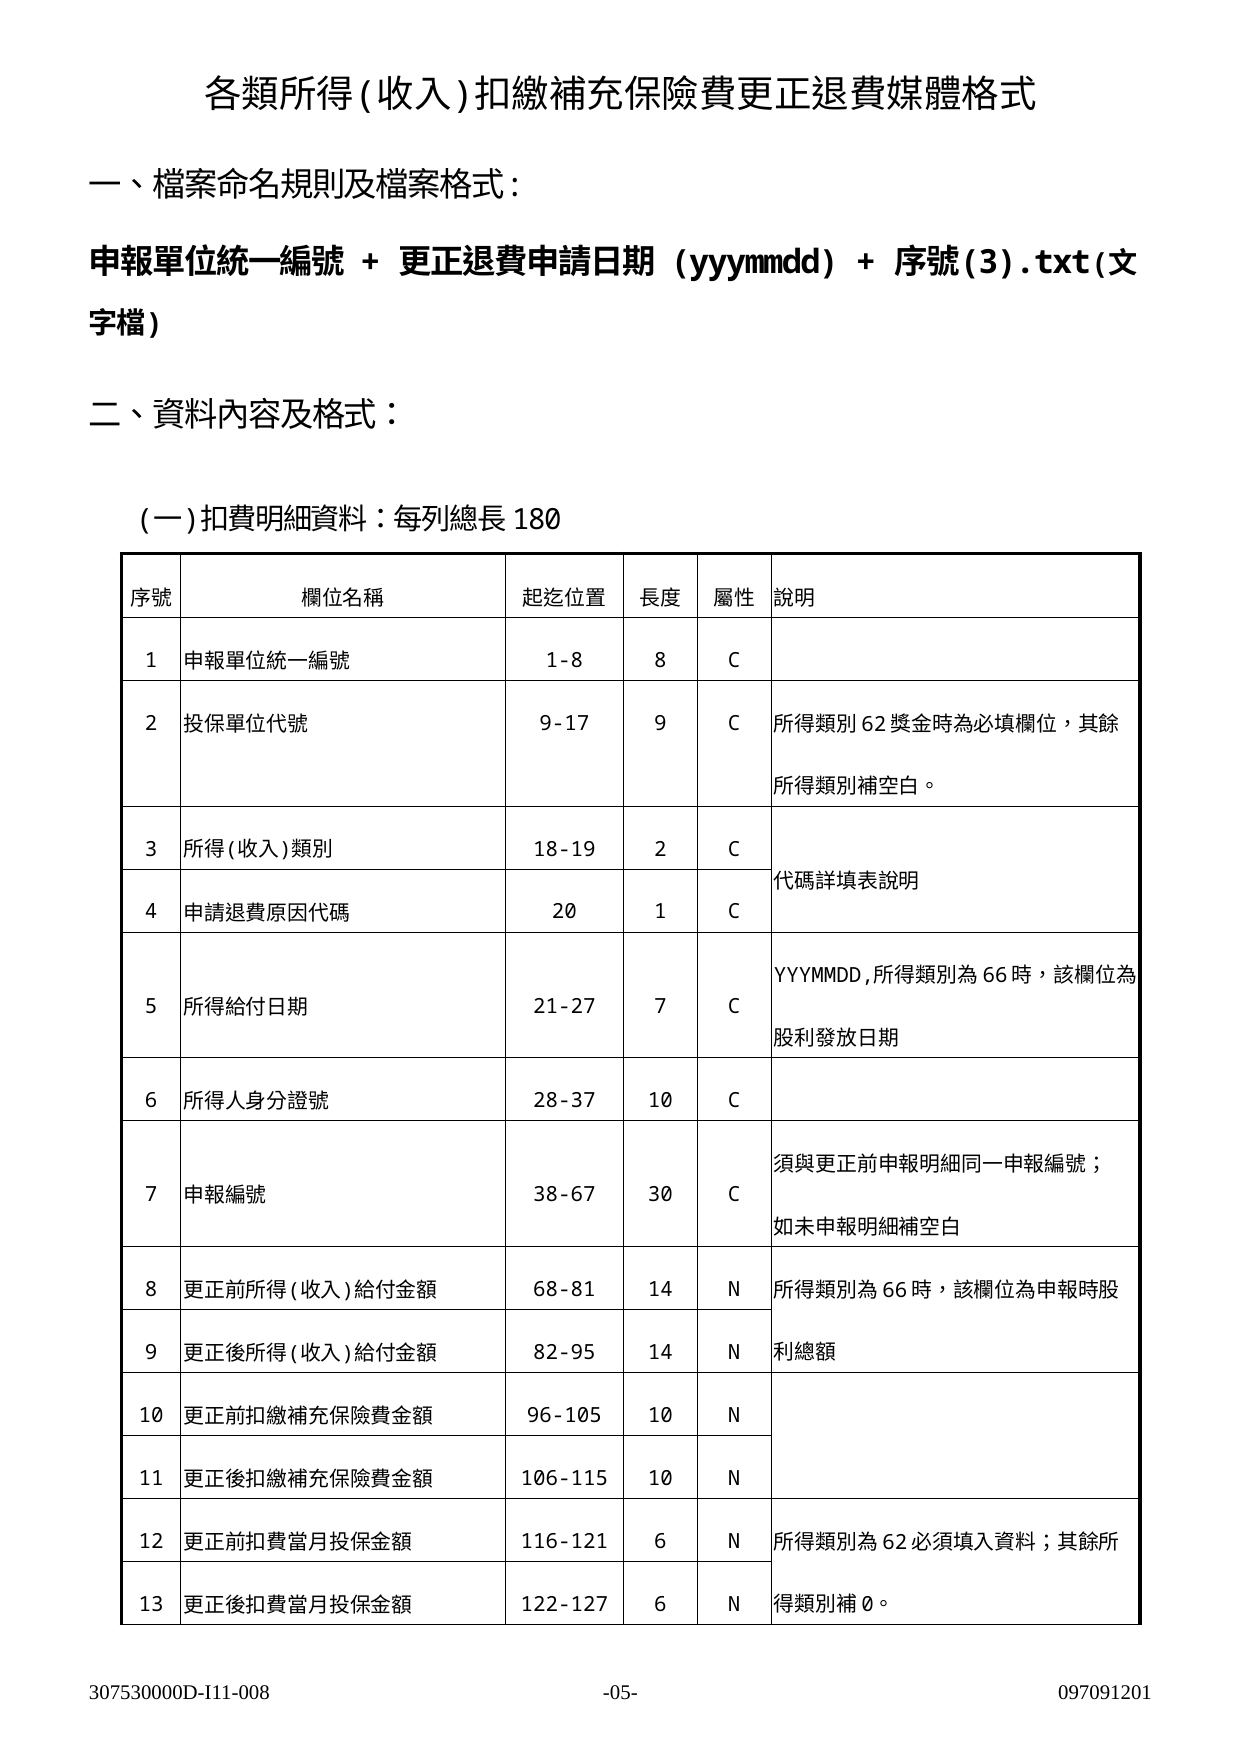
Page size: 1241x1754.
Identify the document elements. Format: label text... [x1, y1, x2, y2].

table_cell N [698, 1562, 771, 1624]
table_cell 10 [624, 1373, 697, 1435]
table_cell 14 [624, 1310, 697, 1372]
table_cell 7 [123, 1121, 180, 1246]
table_cell 13 [123, 1562, 180, 1624]
table_cell C [698, 618, 771, 680]
table_cell 代碼詳填表說明 [772, 807, 1138, 932]
table_cell 所得類別62獎金時為必填欄位，其餘所得類別補空白。 [772, 681, 1138, 806]
table_header 序號 [123, 555, 180, 617]
table_cell 1 [123, 618, 180, 680]
table_header 屬性 [698, 555, 771, 617]
table_cell 更正前扣繳補充保險費金額 [181, 1373, 505, 1435]
table_cell 96-105 [506, 1373, 623, 1435]
text 申報單位統一編號 + 更正退費申請日期 (yyymmdd) + 序號(3).txt(文字檔) [88, 217, 1152, 342]
table_cell 106-115 [506, 1436, 623, 1498]
table_cell 28-37 [506, 1058, 623, 1120]
table_cell 10 [624, 1436, 697, 1498]
table_cell 須與更正前申報明細同一申報編號； 如未申報明細補空白 [772, 1121, 1138, 1246]
table_cell 更正後扣費當月投保金額 [181, 1562, 505, 1624]
table_cell 12 [123, 1499, 180, 1561]
table_cell 更正後扣繳補充保險費金額 [181, 1436, 505, 1498]
table_header 說明 [772, 555, 1138, 617]
table_cell 2 [624, 807, 697, 869]
table_cell 6 [624, 1499, 697, 1561]
table_cell 1 [624, 870, 697, 932]
table_cell 82-95 [506, 1310, 623, 1372]
table_cell 8 [123, 1247, 180, 1309]
table_cell 所得類別為62必須填入資料；其餘所得類別補0。 [772, 1499, 1138, 1624]
table_cell 4 [123, 870, 180, 932]
table_cell 3 [123, 807, 180, 869]
table_cell N [698, 1373, 771, 1435]
table_cell 38-67 [506, 1121, 623, 1246]
table_cell N [698, 1247, 771, 1309]
text 各類所得(收入)扣繳補充保險費更正退費媒體格式 [89, 50, 1152, 112]
text 二、資料內容及格式： [89, 370, 1152, 433]
table_cell [772, 1058, 1138, 1120]
table_header 起迄位置 [506, 555, 623, 617]
table_cell YYYMMDD,所得類別為66時，該欄位為股利發放日期 [772, 933, 1138, 1057]
table_cell 6 [624, 1562, 697, 1624]
table_cell 9-17 [506, 681, 623, 806]
table_cell 7 [624, 933, 697, 1057]
table_cell 116-121 [506, 1499, 623, 1561]
table_cell 更正前扣費當月投保金額 [181, 1499, 505, 1561]
table_cell 申請退費原因代碼 [181, 870, 505, 932]
table_cell C [698, 807, 771, 869]
table_cell 2 [123, 681, 180, 806]
table_cell 9 [624, 681, 697, 806]
table_cell 5 [123, 933, 180, 1057]
table_cell 20 [506, 870, 623, 932]
table_cell 10 [624, 1058, 697, 1120]
table_cell C [698, 933, 771, 1057]
table_cell 8 [624, 618, 697, 680]
table_cell 更正後所得(收入)給付金額 [181, 1310, 505, 1372]
table_cell N [698, 1499, 771, 1561]
table_cell C [698, 681, 771, 806]
table_cell [772, 618, 1138, 680]
text (一)扣費明細資料：每列總長180 [89, 475, 1152, 537]
table_cell 10 [123, 1373, 180, 1435]
table_cell 投保單位代號 [181, 681, 505, 806]
table_cell 申報編號 [181, 1121, 505, 1246]
table_cell 申報單位統一編號 [181, 618, 505, 680]
table_header 欄位名稱 [181, 555, 505, 617]
table_cell C [698, 870, 771, 932]
table_cell 6 [123, 1058, 180, 1120]
table_cell C [698, 1058, 771, 1120]
table_cell 68-81 [506, 1247, 623, 1309]
table_cell N [698, 1436, 771, 1498]
text 一、檔案命名規則及檔案格式: [88, 140, 1152, 203]
table_cell 所得人身分證號 [181, 1058, 505, 1120]
table_header 長度 [624, 555, 697, 617]
table_cell 9 [123, 1310, 180, 1372]
table_cell 18-19 [506, 807, 623, 869]
table_cell 11 [123, 1436, 180, 1498]
table_cell C [698, 1121, 771, 1246]
table_cell 122-127 [506, 1562, 623, 1624]
table_cell 21-27 [506, 933, 623, 1057]
table_cell 所得類別為66時，該欄位為申報時股利總額 [772, 1247, 1138, 1372]
table_cell 所得給付日期 [181, 933, 505, 1057]
table_cell 1-8 [506, 618, 623, 680]
table_cell N [698, 1310, 771, 1372]
table_cell [772, 1373, 1138, 1498]
table_cell 更正前所得(收入)給付金額 [181, 1247, 505, 1309]
table_cell 所得(收入)類別 [181, 807, 505, 869]
table_cell 30 [624, 1121, 697, 1246]
table_cell 14 [624, 1247, 697, 1309]
